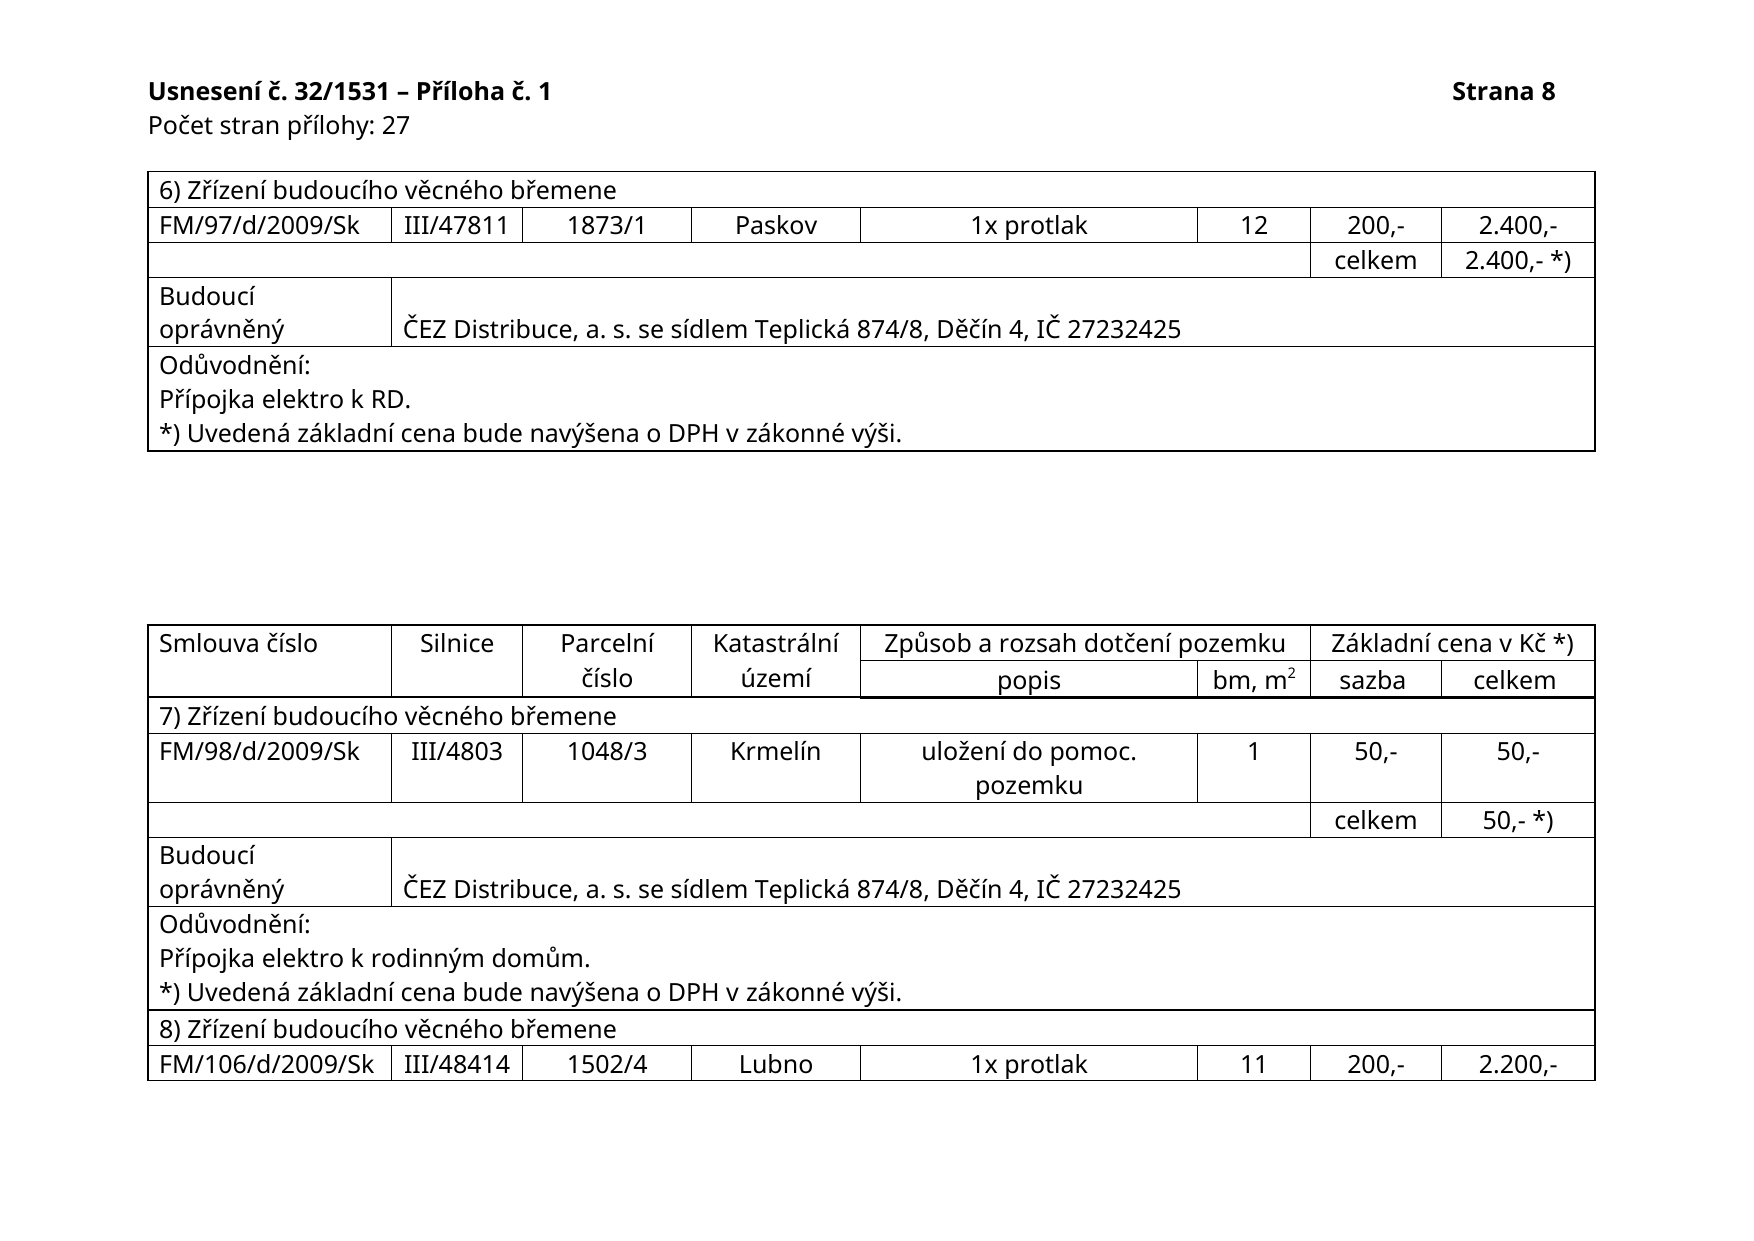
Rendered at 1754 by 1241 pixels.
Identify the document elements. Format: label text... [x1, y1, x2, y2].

table_cell Budoucí oprávněný [149, 838, 391, 906]
table_cell sazba [1311, 661, 1441, 696]
table_cell ČEZ Distribuce, a. s. se sídlem Teplická 874/8, Děčín 4, IČ 27232425 [392, 278, 1594, 346]
table_header Smlouva číslo [149, 626, 391, 696]
table_cell 6) Zřízení budoucího věcného břemene [149, 172, 1594, 207]
table_cell celkem [1311, 243, 1441, 277]
table_cell 2.400,- [1442, 208, 1594, 242]
table_cell 8) Zřízení budoucího věcného břemene [149, 1011, 1594, 1045]
table_cell Odůvodnění: Přípojka elektro k rodinným domům. *) Uvedená základní cena bude navýšena o DPH v zákonné výši. [149, 907, 1594, 1009]
table_cell celkem [1311, 803, 1441, 837]
table_cell FM/98/d/2009/Sk [149, 734, 391, 802]
table_cell celkem [1442, 661, 1594, 696]
table_cell [149, 243, 1310, 277]
table_header Katastrální území [692, 626, 860, 696]
table_cell 1x protlak [861, 208, 1197, 242]
table_cell uložení do pomoc. pozemku [861, 734, 1197, 802]
table_cell Odůvodnění: Přípojka elektro k RD. *) Uvedená základní cena bude navýšena o DPH v zákonné výši. [149, 347, 1594, 449]
table_cell bm, m2 [1198, 661, 1310, 696]
table_header Způsob a rozsah dotčení pozemku [861, 626, 1310, 660]
table_cell III/47811 [392, 208, 522, 242]
table_cell Budoucí oprávněný [149, 278, 391, 346]
table_header Parcelní číslo [523, 626, 691, 696]
table_cell Krmelín [692, 734, 860, 802]
table_cell 50,- [1311, 734, 1441, 802]
table_cell 50,- [1442, 734, 1594, 802]
table_cell III/48414 [392, 1046, 522, 1080]
table_cell Paskov [692, 208, 860, 242]
table_cell 11 [1198, 1046, 1310, 1080]
table_cell 1502/4 [523, 1046, 691, 1080]
table_cell III/4803 [392, 734, 522, 802]
table_cell 200,- [1311, 208, 1441, 242]
table_cell popis [861, 661, 1197, 696]
table_header Základní cena v Kč *) [1311, 626, 1594, 660]
table_cell 1873/1 [523, 208, 691, 242]
table_header Silnice [392, 626, 522, 696]
table_cell 1x protlak [861, 1046, 1197, 1080]
table_cell [149, 803, 1310, 837]
table_cell FM/97/d/2009/Sk [149, 208, 391, 242]
table_cell 200,- [1311, 1046, 1441, 1080]
table_cell 1 [1198, 734, 1310, 802]
table_cell 50,- *) [1442, 803, 1594, 837]
table_cell 12 [1198, 208, 1310, 242]
table_cell ČEZ Distribuce, a. s. se sídlem Teplická 874/8, Děčín 4, IČ 27232425 [392, 838, 1594, 906]
table_cell 2.400,- *) [1442, 243, 1594, 277]
table_cell 2.200,- [1442, 1046, 1594, 1080]
table_cell 1048/3 [523, 734, 691, 802]
table_cell Lubno [692, 1046, 860, 1080]
table_cell FM/106/d/2009/Sk [149, 1046, 391, 1080]
table_cell 7) Zřízení budoucího věcného břemene [149, 698, 1594, 732]
